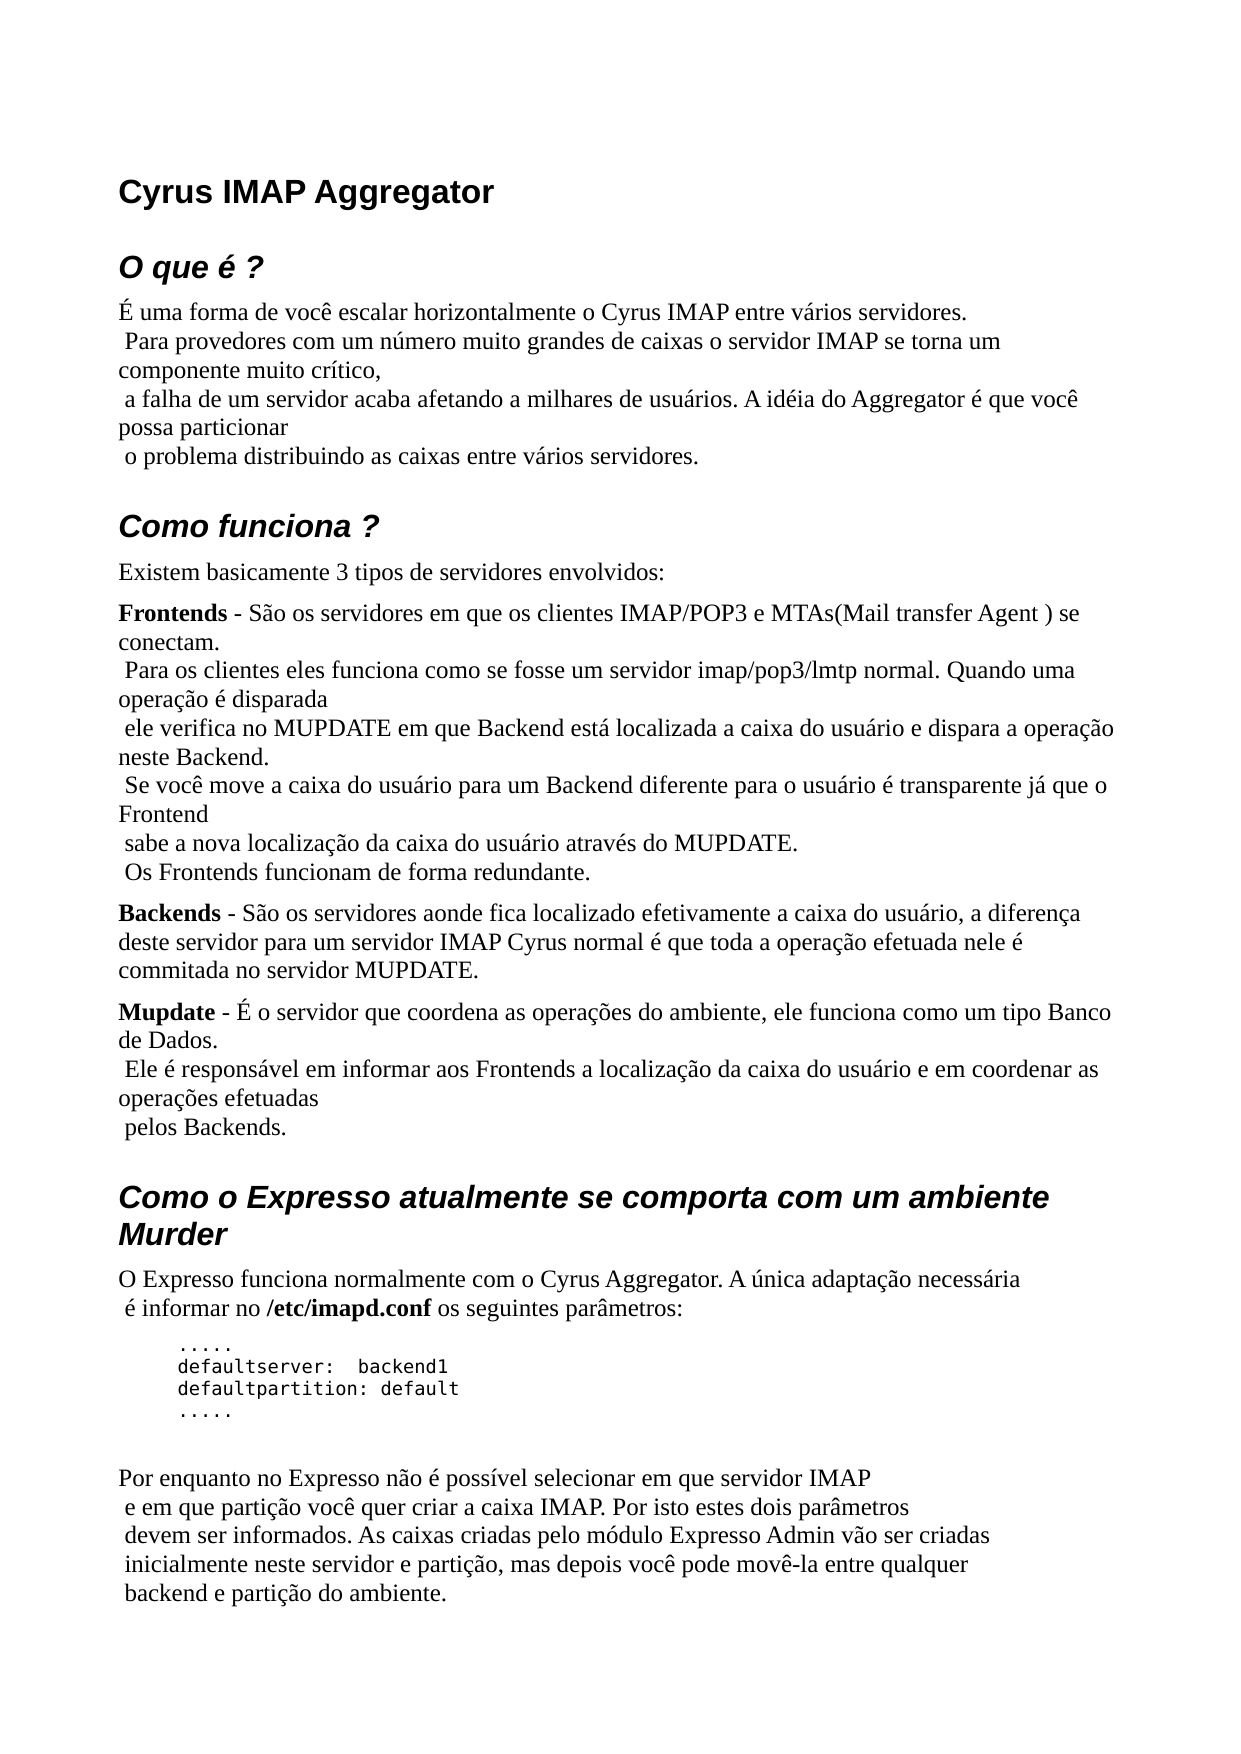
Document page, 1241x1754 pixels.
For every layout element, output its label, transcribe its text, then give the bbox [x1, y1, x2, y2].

text É uma forma de você escalar horizontalmente o Cyrus IMAP entre vários servidores. Para provedores com um número muito grandes de caixas o servidor IMAP se torna um componente muito crítico, a falha de um servidor acaba afetando a milhares de usuários. A idéia do Aggregator é que você possa particionar o problema distribuindo as caixas entre vários servidores. [118, 297, 1122, 470]
subtitle Cyrus IMAP Aggregator [118, 172, 1122, 211]
text Existem basicamente 3 tipos de servidores envolvidos: [118, 557, 1122, 586]
text Frontends - São os servidores em que os clientes IMAP/POP3 e MTAs(Mail transfer Agent ) se conectam. Para os clientes eles funciona como se fosse um servidor imap/pop3/lmtp normal. Quando uma operação é disparada ele verifica no MUPDATE em que Backend está localizada a caixa do usuário e dispara a operação neste Backend. Se você move a caixa do usuário para um Backend diferente para o usuário é transparente já que o Frontend sabe a nova localização da caixa do usuário através do MUPDATE. Os Frontends funcionam de forma redundante. [118, 598, 1122, 886]
text Por enquanto no Expresso não é possível selecionar em que servidor IMAP e em que partição você quer criar a caixa IMAP. Por isto estes dois parâmetros devem ser informados. As caixas criadas pelo módulo Expresso Admin vão ser criadas inicialmente neste servidor e partição, mas depois você pode movê-la entre qualquer backend e partição do ambiente. [118, 1463, 1122, 1607]
subtitle Como funciona ? [118, 507, 1122, 544]
text Backends - São os servidores aonde fica localizado efetivamente a caixa do usuário, a diferença deste servidor para um servidor IMAP Cyrus normal é que toda a operação efetuada nele é commitada no servidor MUPDATE. [118, 898, 1122, 984]
text O Expresso funciona normalmente com o Cyrus Aggregator. A única adaptação necessária é informar no /etc/imapd.conf os seguintes parâmetros: [118, 1264, 1122, 1322]
text ..... defaultserver: backend1 defaultpartition: default ..... [177, 1334, 1063, 1422]
subtitle Como o Expresso atualmente se comporta com um ambiente Murder [118, 1178, 1122, 1252]
subtitle O que é ? [118, 248, 1122, 285]
text Mupdate - É o servidor que coordena as operações do ambiente, ele funciona como um tipo Banco de Dados. Ele é responsável em informar aos Frontends a localização da caixa do usuário e em coordenar as operações efetuadas pelos Backends. [118, 997, 1122, 1141]
